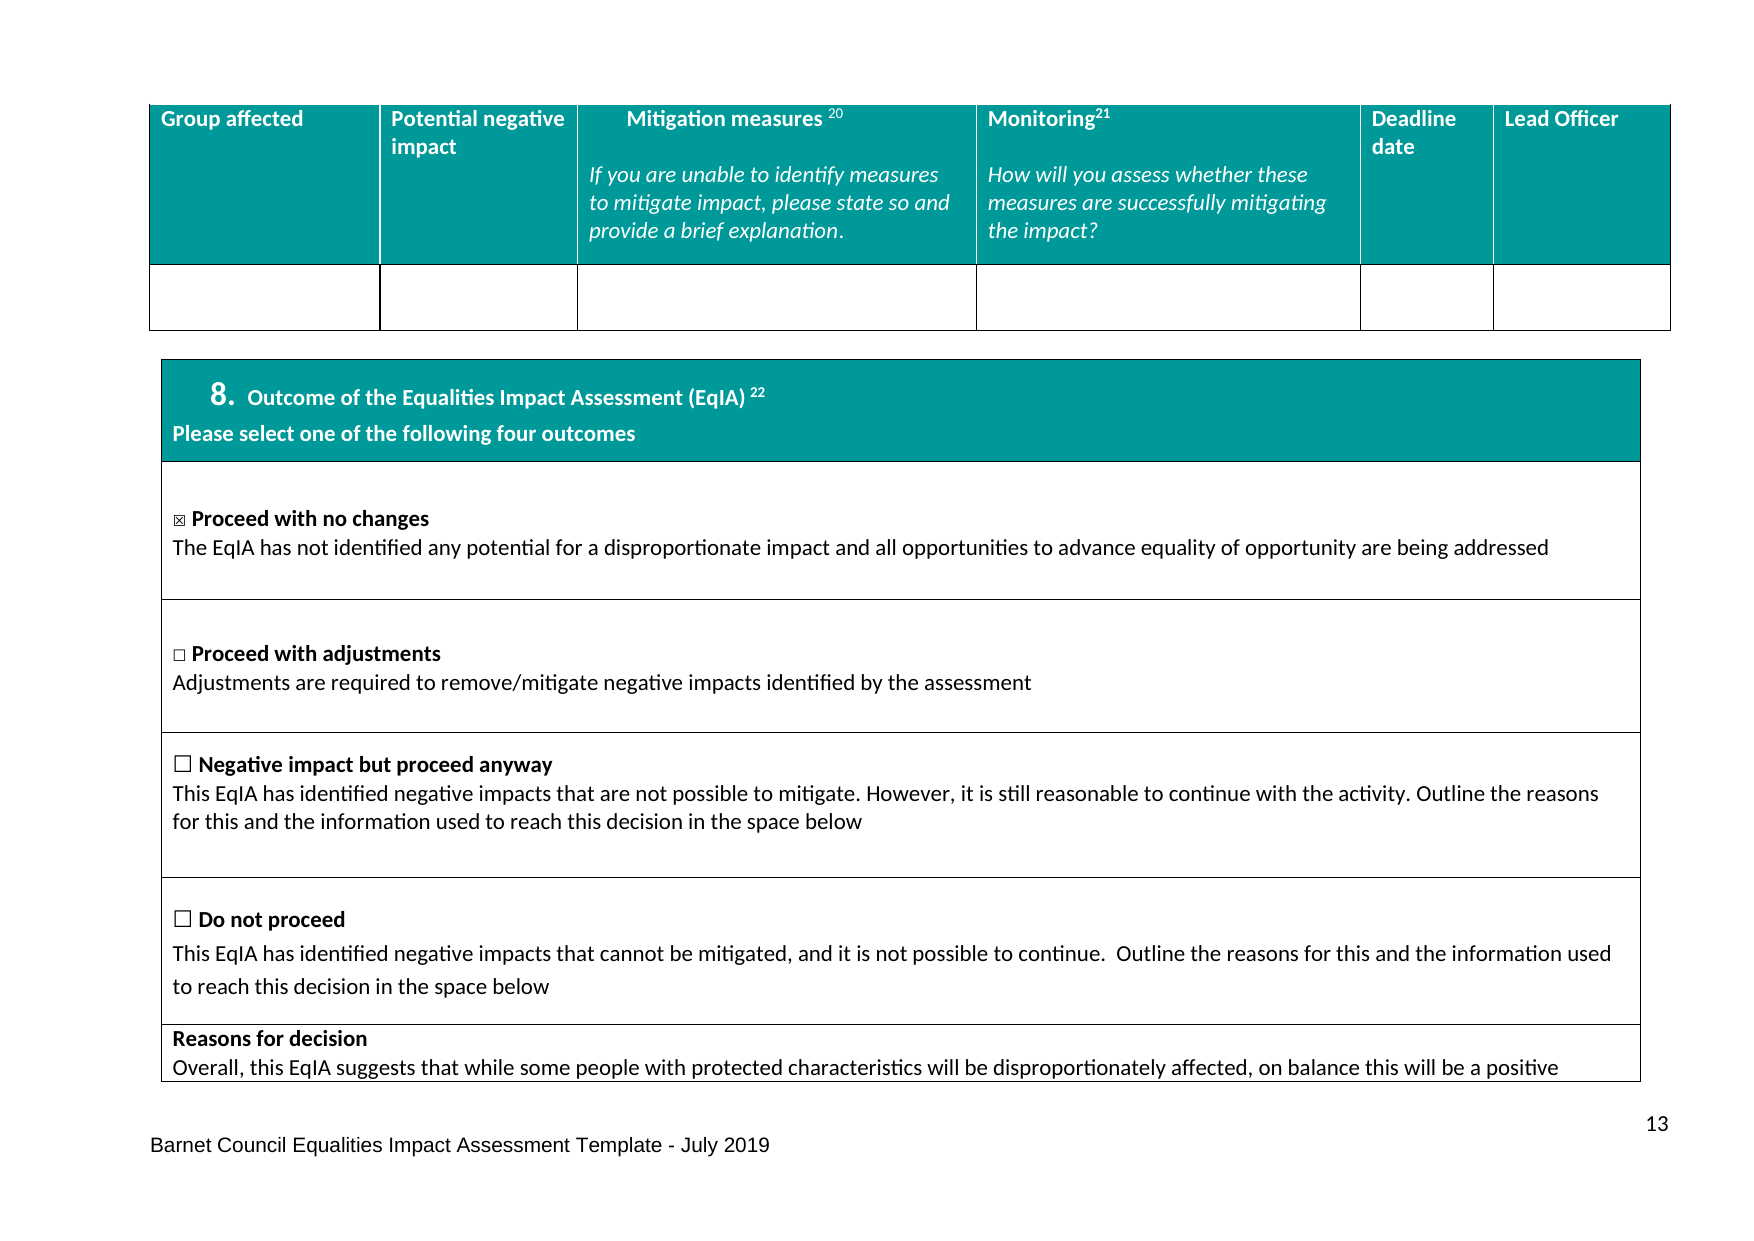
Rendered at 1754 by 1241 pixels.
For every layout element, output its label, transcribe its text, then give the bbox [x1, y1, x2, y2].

table_cell Monitoring How will you assess whether these measures are successfully mitigating the impact? [977, 105, 1360, 264]
table_cell [150, 265, 379, 329]
table_cell Deadline date [1361, 105, 1493, 264]
table_cell Reasons for decision Overall, this EqIA suggests that while some people with protected characteristics will be disproportionately affected, on balance this will be a positive [162, 1025, 1640, 1081]
table_cell [381, 265, 577, 329]
table_cell Potential negative impact [381, 105, 577, 264]
table_cell ☐ Negative impact but proceed anyway This EqIA has identified negative impacts that are not possible to mitigate. However, it is still reasonable to continue with the activity. Outline the reasons for this and the information used to reach this decision in the space below [162, 733, 1640, 877]
table_cell ☐ Proceed with adjustments Adjustments are required to remove/mitigate negative impacts identified by the assessment [162, 600, 1640, 732]
table_cell Group affected [150, 105, 379, 264]
table_cell [1494, 265, 1670, 329]
table_cell [977, 265, 1360, 329]
table_cell Lead Officer [1494, 105, 1670, 264]
table_cell [1361, 265, 1493, 329]
table_cell Mitigation measures If you are unable to identify measures to mitigate impact, please state so and provide a brief explanation. [578, 105, 976, 264]
table_cell [578, 265, 976, 329]
table_header Outcome of the Equalities Impact Assessment (EqIA) Please select one of the following four outcomes [162, 360, 1640, 461]
table_cell ☐ Do not proceed This EqIA has identified negative impacts that cannot be mitigated, and it is not possible to continue. Outline the reasons for this and the information used to reach this decision in the space below [162, 878, 1640, 1023]
table_cell ☒ Proceed with no changes The EqIA has not identified any potential for a disproportionate impact and all opportunities to advance equality of opportunity are being addressed [162, 462, 1640, 599]
